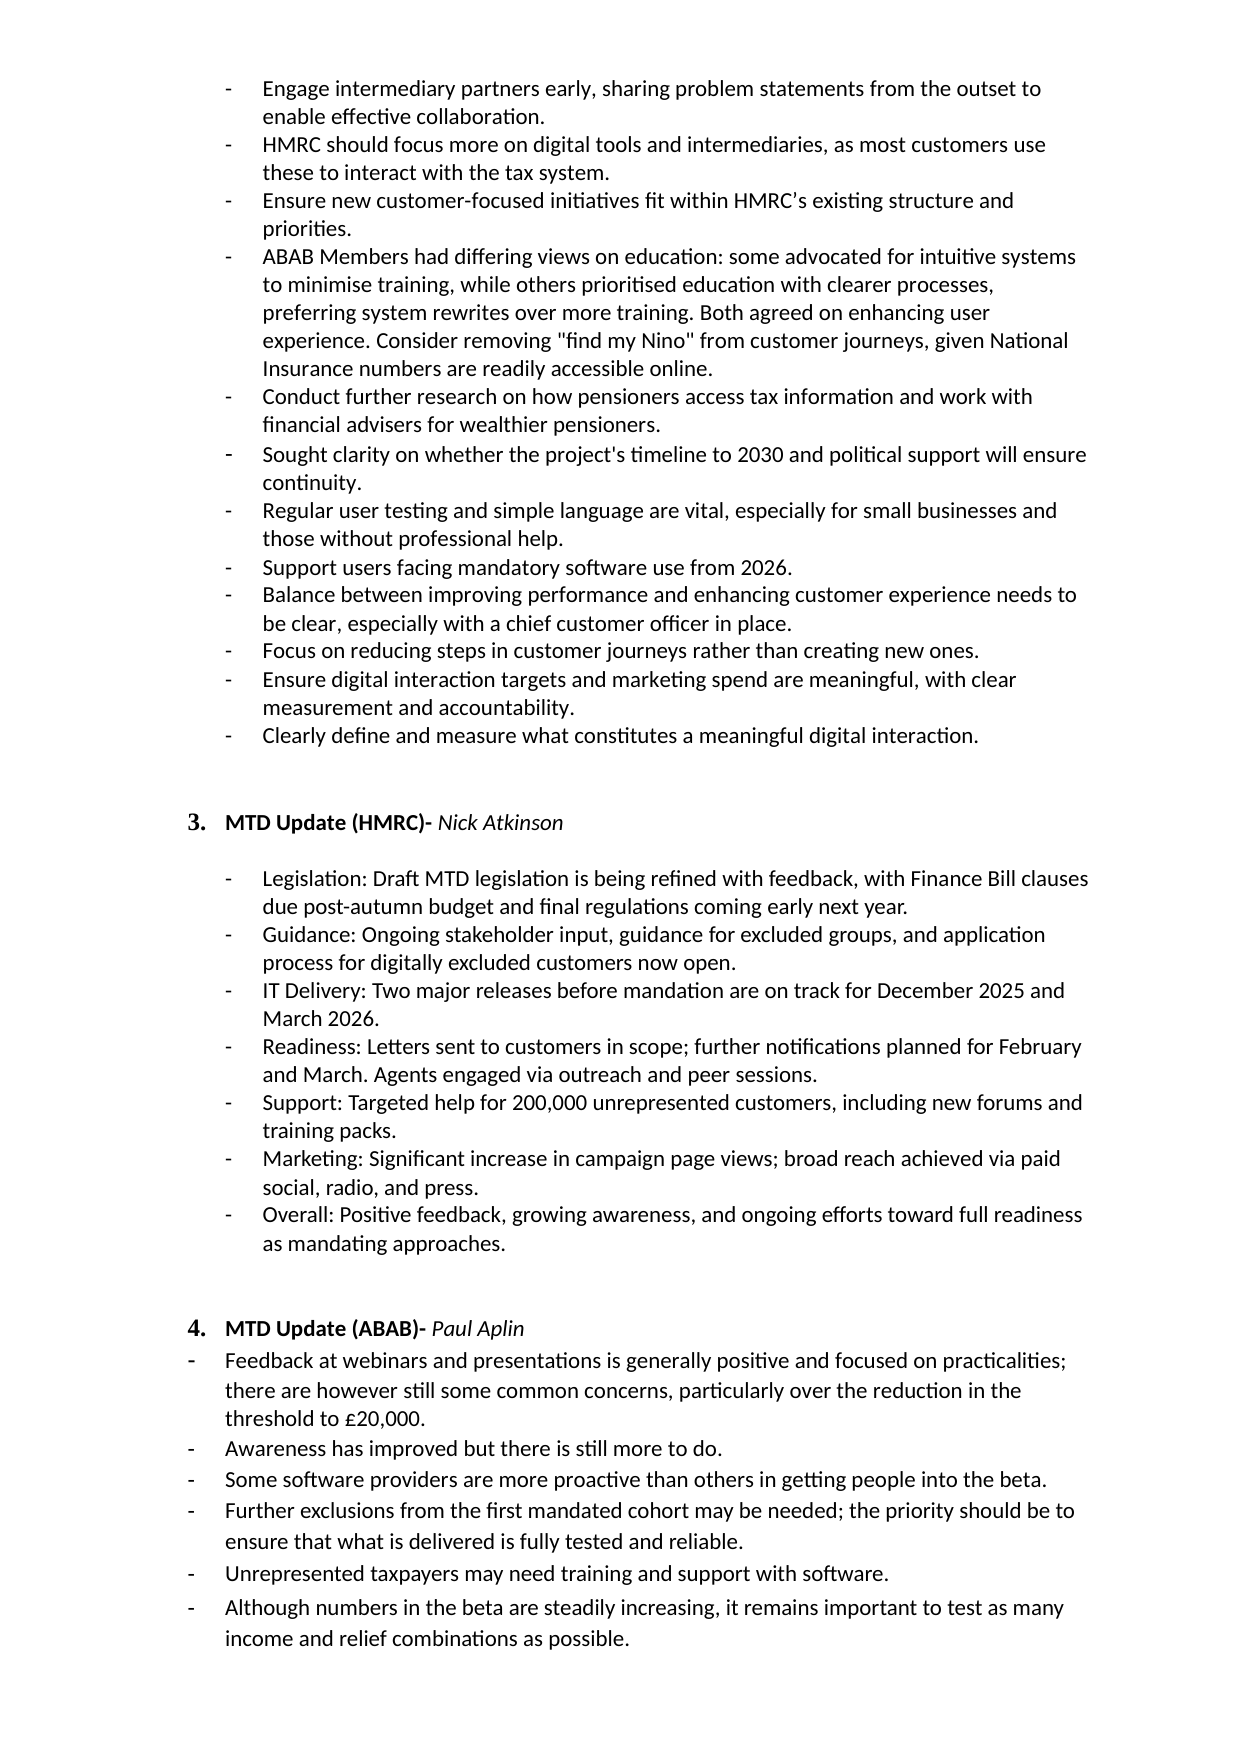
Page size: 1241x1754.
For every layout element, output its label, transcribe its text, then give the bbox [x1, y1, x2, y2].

list Clearly define and measure what constitutes a meaningful digital interaction. [225, 721, 1090, 749]
list MTD Update (HMRC)- Nick Atkinson [187, 807, 1090, 836]
list ABAB Members had differing views on education: some advocated for intuitive systems to minimise training, while others prioritised education with clearer processes, preferring system rewrites over more training. Both agreed on enhancing user experience. Consider removing "find my Nino" from customer journeys, given National Insurance numbers are readily accessible online. [225, 242, 1090, 382]
list IT Delivery: Two major releases before mandation are on track for December 2025 and March 2026. [225, 976, 1090, 1032]
list MTD Update (ABAB)- Paul Aplin [187, 1313, 1090, 1342]
list Conduct further research on how pensioners access tax information and work with financial advisers for wealthier pensioners. [225, 382, 1090, 438]
list Although numbers in the beta are steadily increasing, it remains important to test as many income and relief combinations as possible. [187, 1591, 1090, 1652]
list Ensure digital interaction targets and marketing spend are meaningful, with clear measurement and accountability. [225, 665, 1090, 721]
list Feedback at webinars and presentations is generally positive and focused on practicalities; there are however still some common concerns, particularly over the reduction in the threshold to £20,000. [187, 1342, 1090, 1432]
list Support users facing mandatory software use from 2026. [225, 553, 1090, 581]
list Focus on reducing steps in customer journeys rather than creating new ones. [225, 637, 1090, 665]
list Sought clarity on whether the project's timeline to 2030 and political support will ensure continuity. [225, 438, 1090, 497]
list Unrepresented taxpayers may need training and support with software. [187, 1557, 1090, 1589]
list HMRC should focus more on digital tools and intermediaries, as most customers use these to interact with the tax system. [225, 130, 1090, 186]
list Awareness has improved but there is still more to do. [187, 1432, 1090, 1463]
list Guidance: Ongoing stakeholder input, guidance for excluded groups, and application process for digitally excluded customers now open. [225, 920, 1090, 976]
list Regular user testing and simple language are vital, especially for small businesses and those without professional help. [225, 497, 1090, 553]
list Support: Targeted help for 200,000 unrepresented customers, including new forums and training packs. [225, 1088, 1090, 1144]
list Some software providers are more proactive than others in getting people into the beta. [187, 1463, 1090, 1494]
list Engage intermediary partners early, sharing problem statements from the outset to enable effective collaboration. [225, 74, 1090, 130]
list Overall: Positive feedback, growing awareness, and ongoing efforts toward full readiness as mandating approaches. [225, 1201, 1090, 1257]
list Readiness: Letters sent to customers in scope; further notifications planned for February and March. Agents engaged via outreach and peer sessions. [225, 1032, 1090, 1088]
list Ensure new customer-focused initiatives fit within HMRC’s existing structure and priorities. [225, 186, 1090, 242]
list Legislation: Draft MTD legislation is being refined with feedback, with Finance Bill clauses due post-autumn budget and final regulations coming early next year. [225, 864, 1090, 920]
list Balance between improving performance and enhancing customer experience needs to be clear, especially with a chief customer officer in place. [225, 581, 1090, 637]
list Further exclusions from the first mandated cohort may be needed; the priority should be to ensure that what is delivered is fully tested and reliable. [187, 1494, 1090, 1556]
list Marketing: Significant increase in campaign page views; broad reach achieved via paid social, radio, and press. [225, 1144, 1090, 1201]
